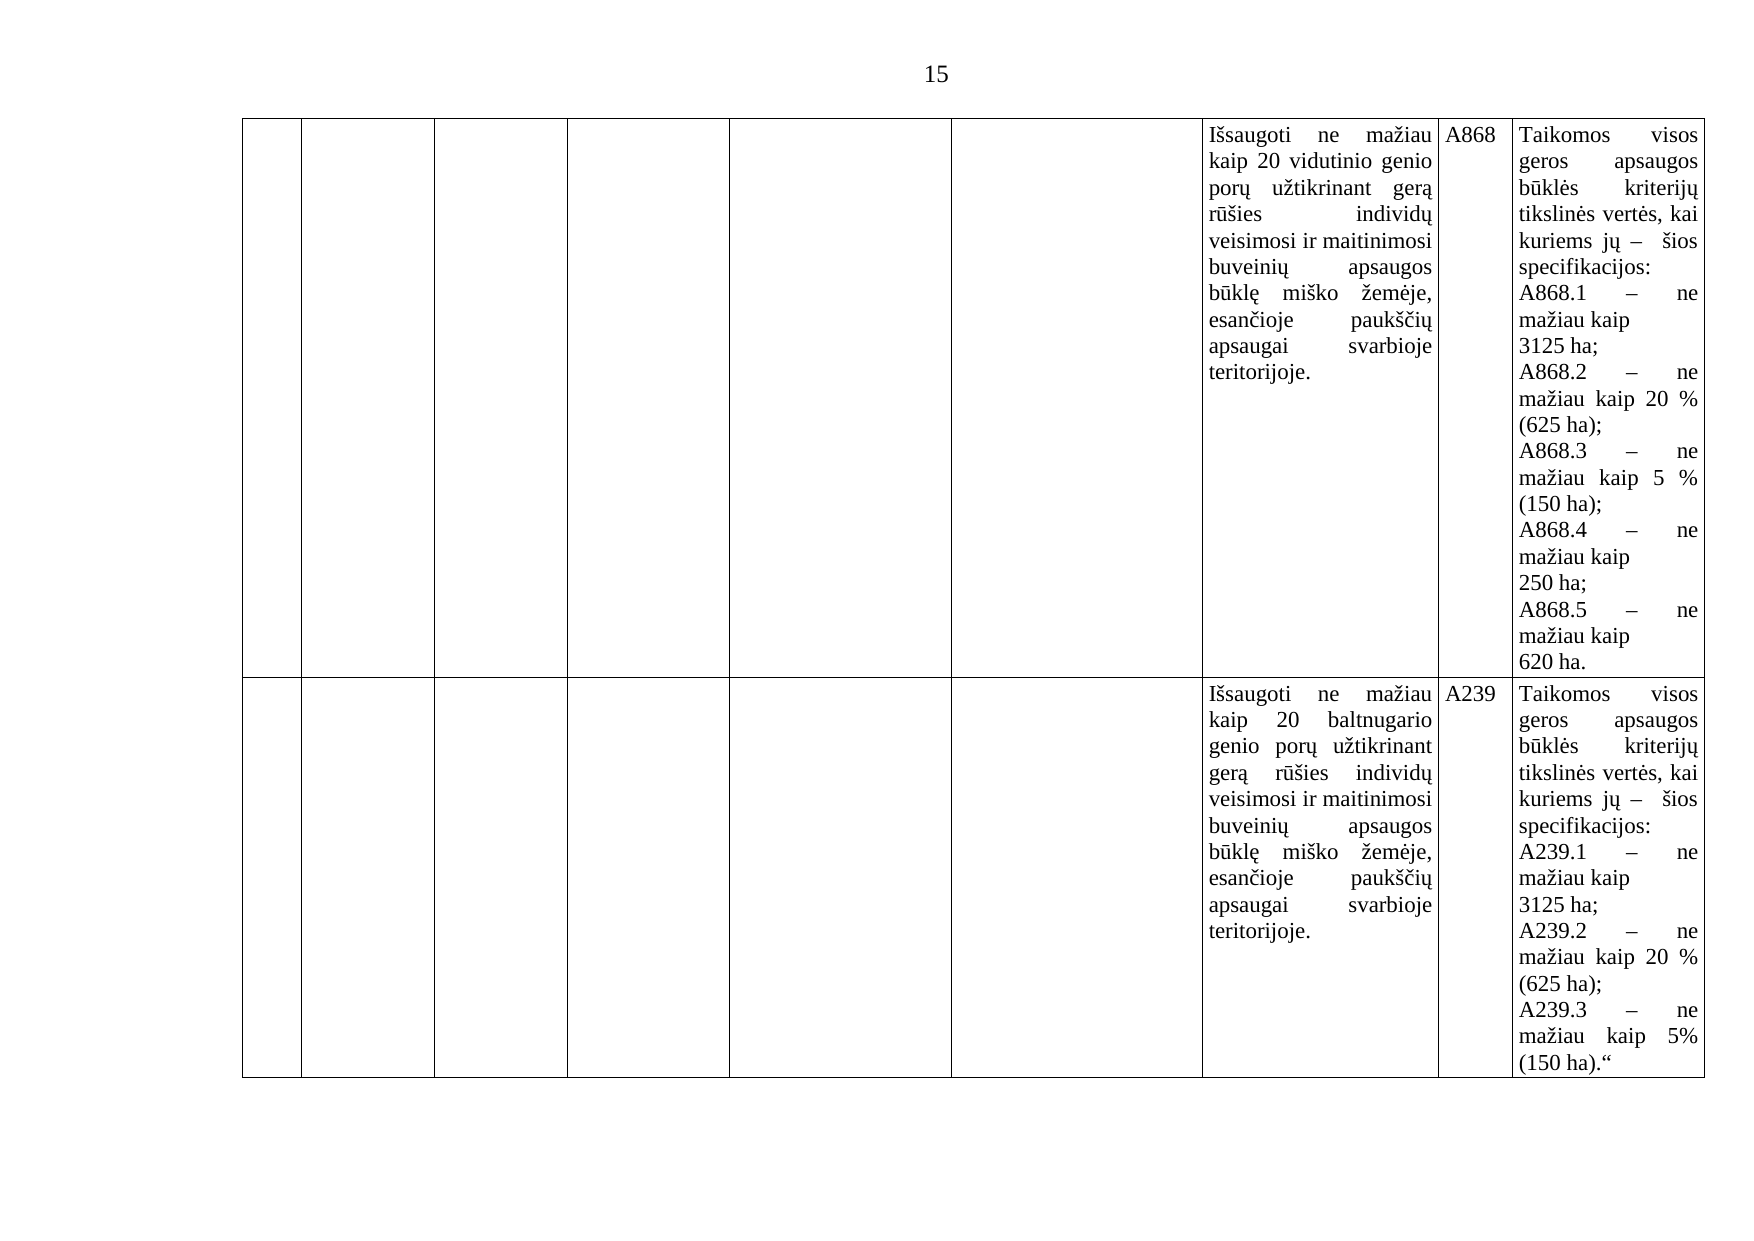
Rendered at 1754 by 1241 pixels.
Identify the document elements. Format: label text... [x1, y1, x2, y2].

table_cell [243, 119, 301, 677]
table_cell [435, 119, 567, 677]
table_cell [730, 119, 951, 677]
table_cell A868 [1439, 119, 1512, 677]
table_cell [568, 119, 729, 677]
table_cell Išsaugoti ne mažiau kaip 20 baltnugario genio porų užtikrinant gerą rūšies individų veisimosi ir maitinimosi buveinių apsaugos būklę miško žemėje, esančioje paukščių apsaugai svarbioje teritorijoje. [1203, 678, 1438, 1077]
table_cell [568, 678, 729, 1077]
table_cell [952, 678, 1202, 1077]
table_cell Išsaugoti ne mažiau kaip 20 vidutinio genio porų užtikrinant gerą rūšies individų veisimosi ir maitinimosi buveinių apsaugos būklę miško žemėje, esančioje paukščių apsaugai svarbioje teritorijoje. [1203, 119, 1438, 677]
table_cell [302, 119, 434, 677]
table_cell Taikomos visos geros apsaugos būklės kriterijų tikslinės vertės, kai kuriems jų – šios specifikacijos: A239.1 – ne mažiau kaip 3125 ha; A239.2 – ne mažiau kaip 20 % (625 ha); A239.3 – ne mažiau kaip 5% (150 ha).“ [1513, 678, 1704, 1077]
table_cell [730, 678, 951, 1077]
table_cell [302, 678, 434, 1077]
table_cell Taikomos visos geros apsaugos būklės kriterijų tikslinės vertės, kai kuriems jų – šios specifikacijos: A868.1 – ne mažiau kaip 3125 ha; A868.2 – ne mažiau kaip 20 % (625 ha); A868.3 – ne mažiau kaip 5 % (150 ha); A868.4 – ne mažiau kaip 250 ha; A868.5 – ne mažiau kaip 620 ha. [1513, 119, 1704, 677]
table_cell [952, 119, 1202, 677]
table_cell A239 [1439, 678, 1512, 1077]
table_cell [435, 678, 567, 1077]
table_cell [243, 678, 301, 1077]
